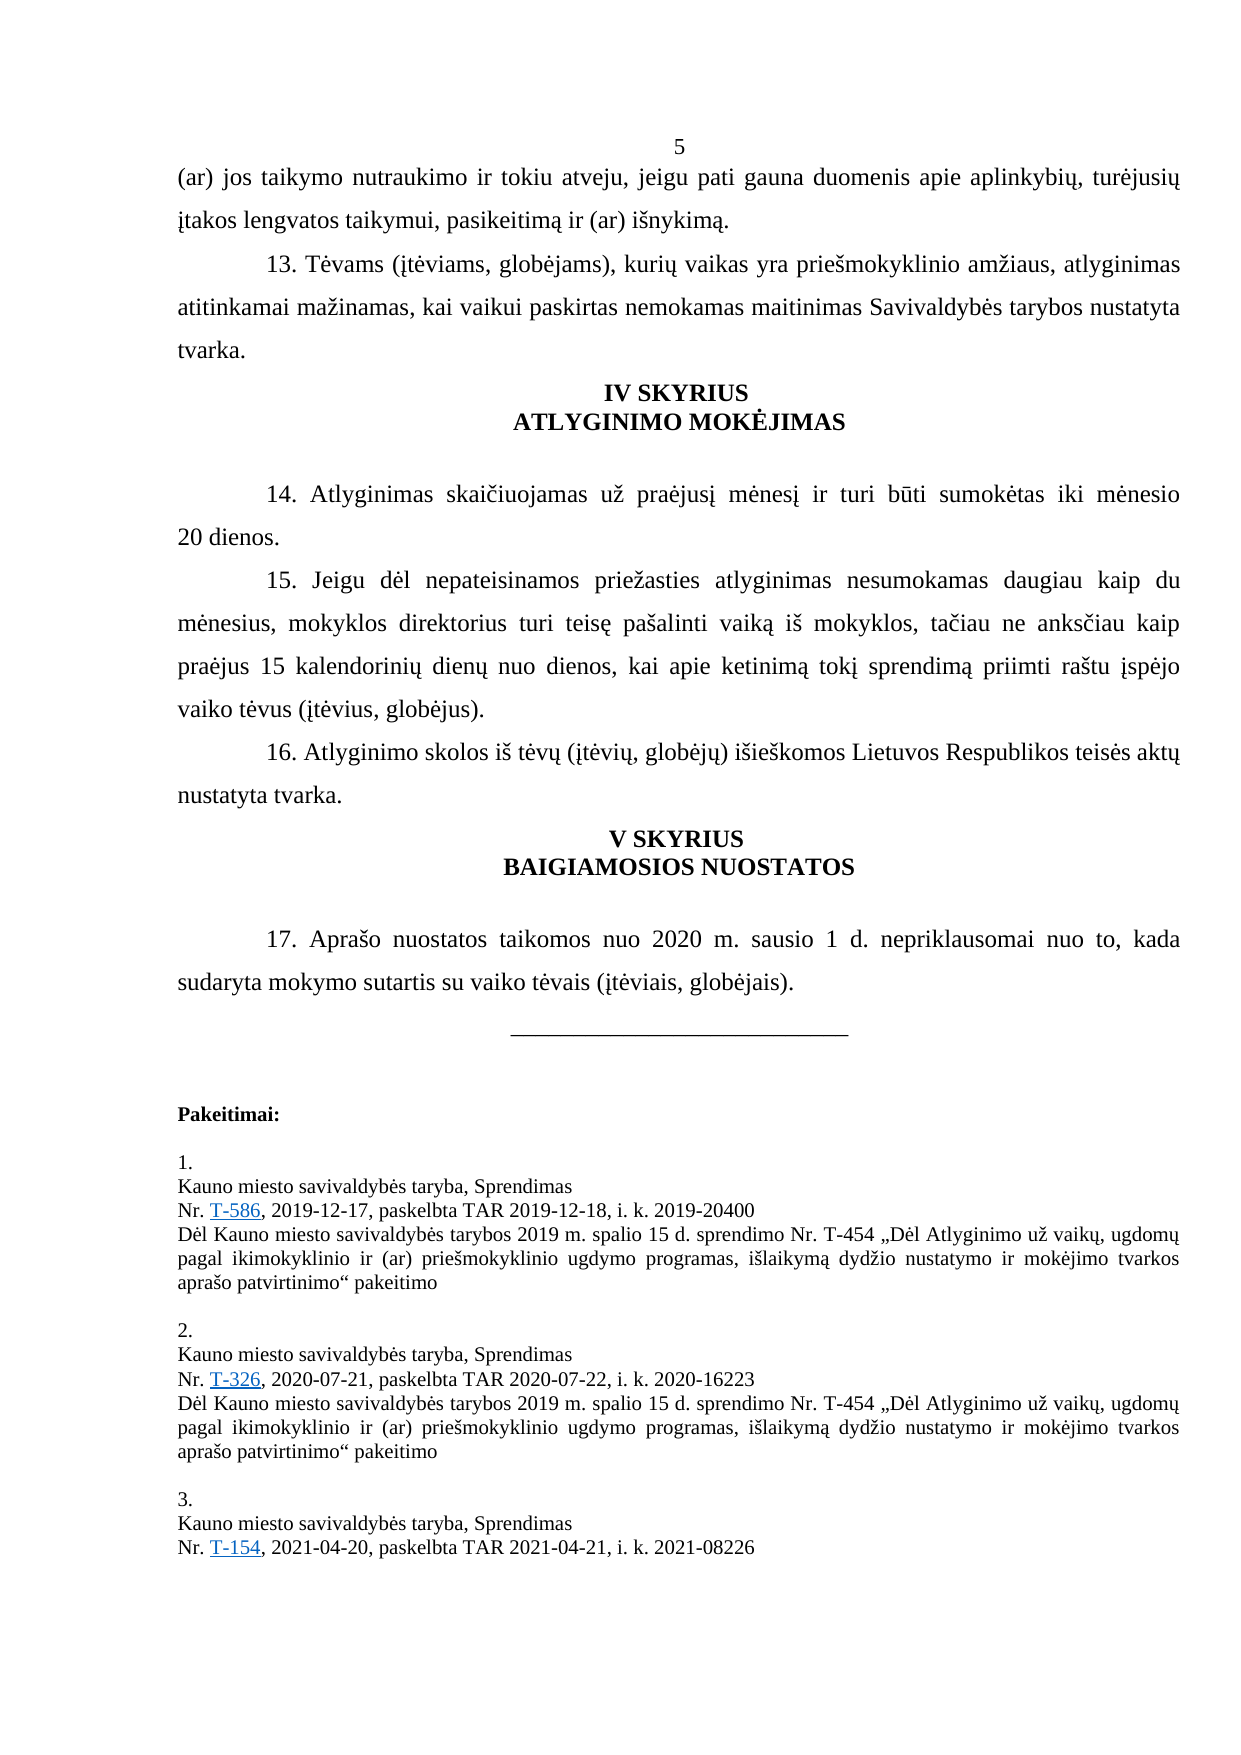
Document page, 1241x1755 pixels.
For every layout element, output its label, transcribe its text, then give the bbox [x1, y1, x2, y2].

text Dėl Kauno miesto savivaldybės tarybos 2019 m. spalio 15 d. sprendimo Nr. T-454 „Dėl Atlyginimo už vaikų, ugdomų pagal ikimokyklinio ir (ar) priešmokyklinio ugdymo programas, išlaikymą dydžio nustatymo ir mokėjimo tvarkos aprašo patvirtinimo“ pakeitimo [177, 1222, 1181, 1294]
text Pakeitimai: [177, 1102, 1181, 1126]
text Kauno miesto savivaldybės taryba, Sprendimas [177, 1511, 1181, 1535]
text Kauno miesto savivaldybės taryba, Sprendimas [177, 1342, 1181, 1366]
text ATLYGINIMO MOKĖJIMAS [177, 407, 1181, 436]
text IV SKYRIUS [177, 378, 1181, 407]
text Nr. T-154, 2021-04-20, paskelbta TAR 2021-04-21, i. k. 2021-08226 [177, 1535, 1181, 1559]
text Dėl Kauno miesto savivaldybės tarybos 2019 m. spalio 15 d. sprendimo Nr. T-454 „Dėl Atlyginimo už vaikų, ugdomų pagal ikimokyklinio ir (ar) priešmokyklinio ugdymo programas, išlaikymą dydžio nustatymo ir mokėjimo tvarkos aprašo patvirtinimo“ pakeitimo [177, 1391, 1181, 1463]
text Nr. T-586, 2019-12-17, paskelbta TAR 2019-12-18, i. k. 2019-20400 [177, 1198, 1181, 1222]
text 15. Jeigu dėl nepateisinamos priežasties atlyginimas nesumokamas daugiau kaip du mėnesius, mokyklos direktorius turi teisę pašalinti vaiką iš mokyklos, tačiau ne anksčiau kaip praėjus 15 kalendorinių dienų nuo dienos, kai apie ketinimą tokį sprendimą priimti raštu įspėjo vaiko tėvus (įtėvius, globėjus). [177, 565, 1181, 723]
text Kauno miesto savivaldybės taryba, Sprendimas [177, 1174, 1181, 1198]
text 16. Atlyginimo skolos iš tėvų (įtėvių, globėjų) išieškomos Lietuvos Respublikos teisės aktų nustatyta tvarka. [177, 737, 1181, 809]
text 1. [177, 1150, 1181, 1174]
text BAIGIAMOSIOS NUOSTATOS [177, 852, 1181, 881]
text ___________________________ [177, 1011, 1181, 1039]
text 3. [177, 1487, 1181, 1511]
text 17. Aprašo nuostatos taikomos nuo 2020 m. sausio 1 d. nepriklausomai nuo to, kada sudaryta mokymo sutartis su vaiko tėvais (įtėviais, globėjais). [177, 924, 1181, 996]
text 13. Tėvams (įtėviams, globėjams), kurių vaikas yra priešmokyklinio amžiaus, atlyginimas atitinkamai mažinamas, kai vaikui paskirtas nemokamas maitinimas Savivaldybės tarybos nustatyta tvarka. [177, 249, 1181, 364]
text V SKYRIUS [177, 824, 1181, 852]
text (ar) jos taikymo nutraukimo ir tokiu atveju, jeigu pati gauna duomenis apie aplinkybių, turėjusių įtakos lengvatos taikymui, pasikeitimą ir (ar) išnykimą. [177, 162, 1181, 234]
text 14. Atlyginimas skaičiuojamas už praėjusį mėnesį ir turi būti sumokėtas iki mėnesio 20 dienos. [177, 479, 1181, 551]
text Nr. T-326, 2020-07-21, paskelbta TAR 2020-07-22, i. k. 2020-16223 [177, 1366, 1181, 1391]
text 2. [177, 1318, 1181, 1342]
